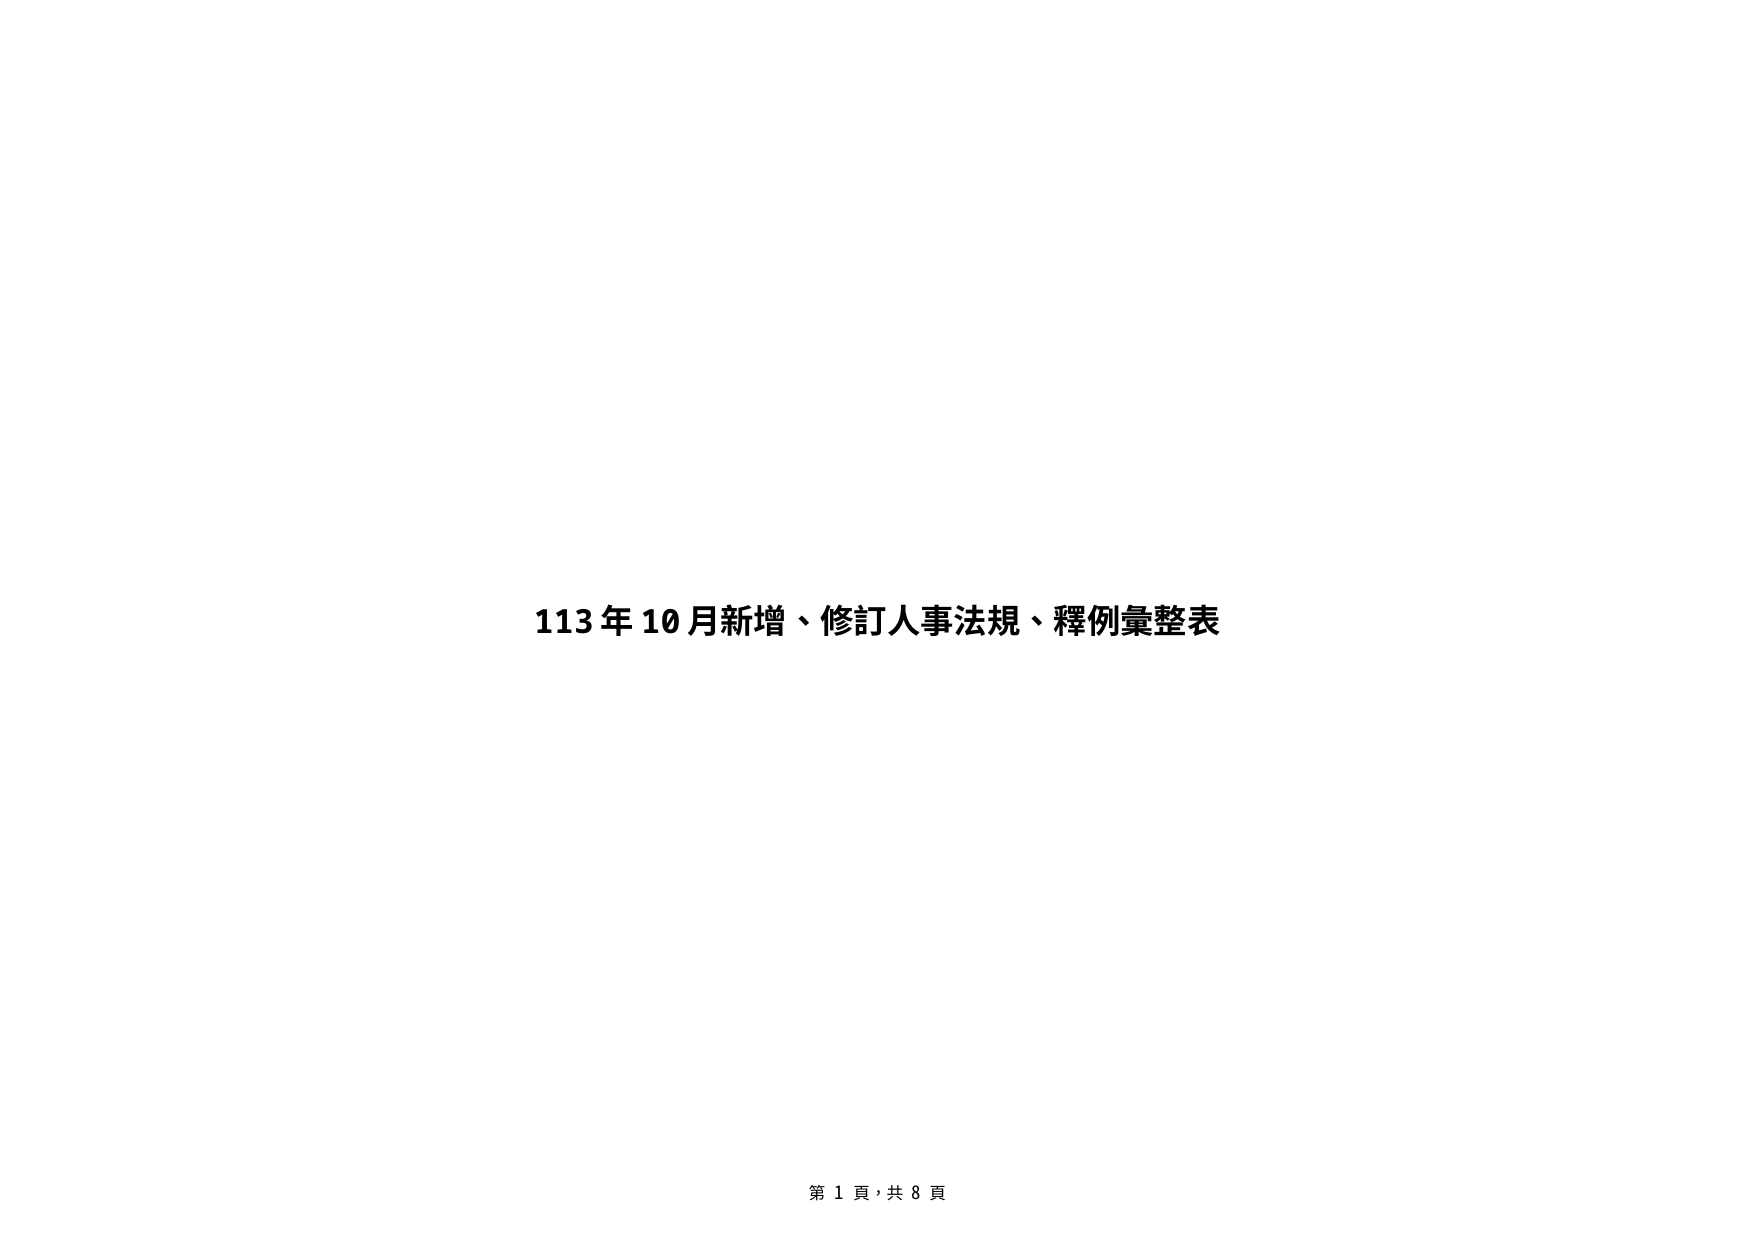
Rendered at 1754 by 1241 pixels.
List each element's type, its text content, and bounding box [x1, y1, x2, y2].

text 113年10月新增、修訂人事法規、釋例彙整表 [136, 595, 1618, 643]
